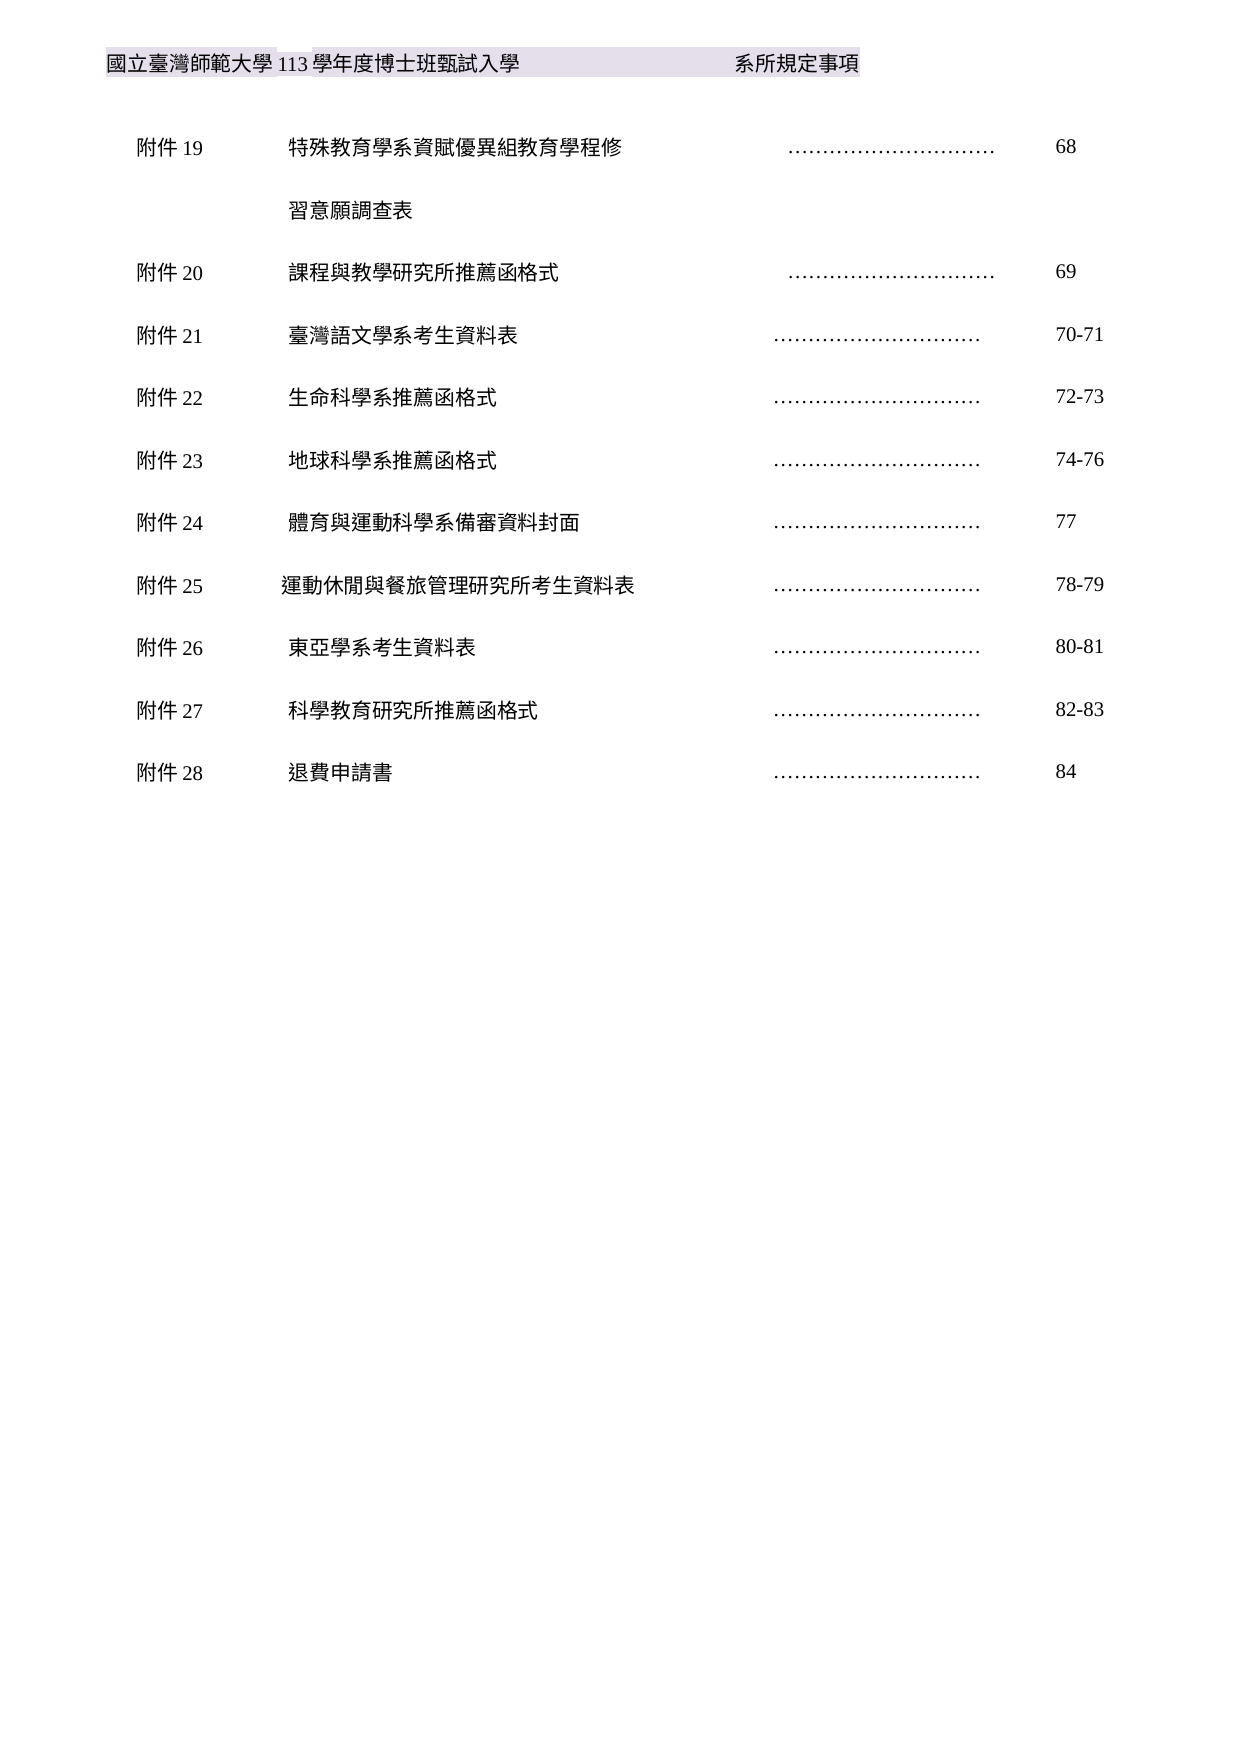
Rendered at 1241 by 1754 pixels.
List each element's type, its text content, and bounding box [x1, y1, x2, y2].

table_cell ………………………… [738, 230, 1044, 292]
table_cell [612, 418, 709, 480]
table_cell 附件23 [125, 418, 265, 480]
table_cell [612, 605, 709, 667]
table_cell 70-71 [1044, 293, 1132, 355]
table_cell 生命科學系推薦函格式 [265, 355, 612, 417]
table_cell 77 [1044, 480, 1132, 542]
table_cell ………………………… [710, 668, 1044, 730]
table_cell 附件28 [125, 730, 265, 792]
table_cell 69 [1044, 230, 1132, 292]
table_cell 78-79 [1044, 543, 1132, 605]
table_cell [612, 668, 709, 730]
table_cell 臺灣語文學系考生資料表 [265, 293, 612, 355]
table_cell [612, 730, 709, 792]
table_cell 體育與運動科學系備審資料封面 [265, 480, 612, 542]
table_cell ………………………… [710, 605, 1044, 667]
table_cell [612, 293, 709, 355]
table_cell 東亞學系考生資料表 [265, 605, 612, 667]
table_cell ………………………… [710, 355, 1044, 417]
table_cell 退費申請書 [265, 730, 612, 792]
table_cell [634, 105, 738, 230]
table_cell [634, 230, 738, 292]
table_cell 72-73 [1044, 355, 1132, 417]
table_cell 84 [1044, 730, 1132, 792]
table_cell 特殊教育學系資賦優異組教育學程修習意願調查表 [265, 105, 634, 230]
table_cell 82-83 [1044, 668, 1132, 730]
table_cell 附件22 [125, 355, 265, 417]
table_cell 74-76 [1044, 418, 1132, 480]
table_cell ………………………… [710, 293, 1044, 355]
table_cell [612, 355, 709, 417]
table_cell [612, 480, 709, 542]
table_cell 科學教育研究所推薦函格式 [265, 668, 612, 730]
table_cell 附件21 [125, 293, 265, 355]
table_cell 附件26 [125, 605, 265, 667]
table_cell ………………………… [710, 480, 1044, 542]
table_cell ………………………… [738, 105, 1044, 230]
table_cell 課程與教學研究所推薦函格式 [265, 230, 634, 292]
table_cell ………………………… [710, 543, 1044, 605]
table_cell 附件24 [125, 480, 265, 542]
table_cell 附件25 [125, 543, 265, 605]
table_cell 運動休閒與餐旅管理研究所考生資料表 [265, 543, 709, 605]
table_cell 附件27 [125, 668, 265, 730]
table_cell ………………………… [710, 418, 1044, 480]
table_cell 68 [1044, 105, 1132, 230]
table_cell 80-81 [1044, 605, 1132, 667]
table_cell 附件19 [125, 105, 265, 230]
table_cell 附件20 [125, 230, 265, 292]
table_cell 地球科學系推薦函格式 [265, 418, 612, 480]
table_cell ………………………… [710, 730, 1044, 792]
